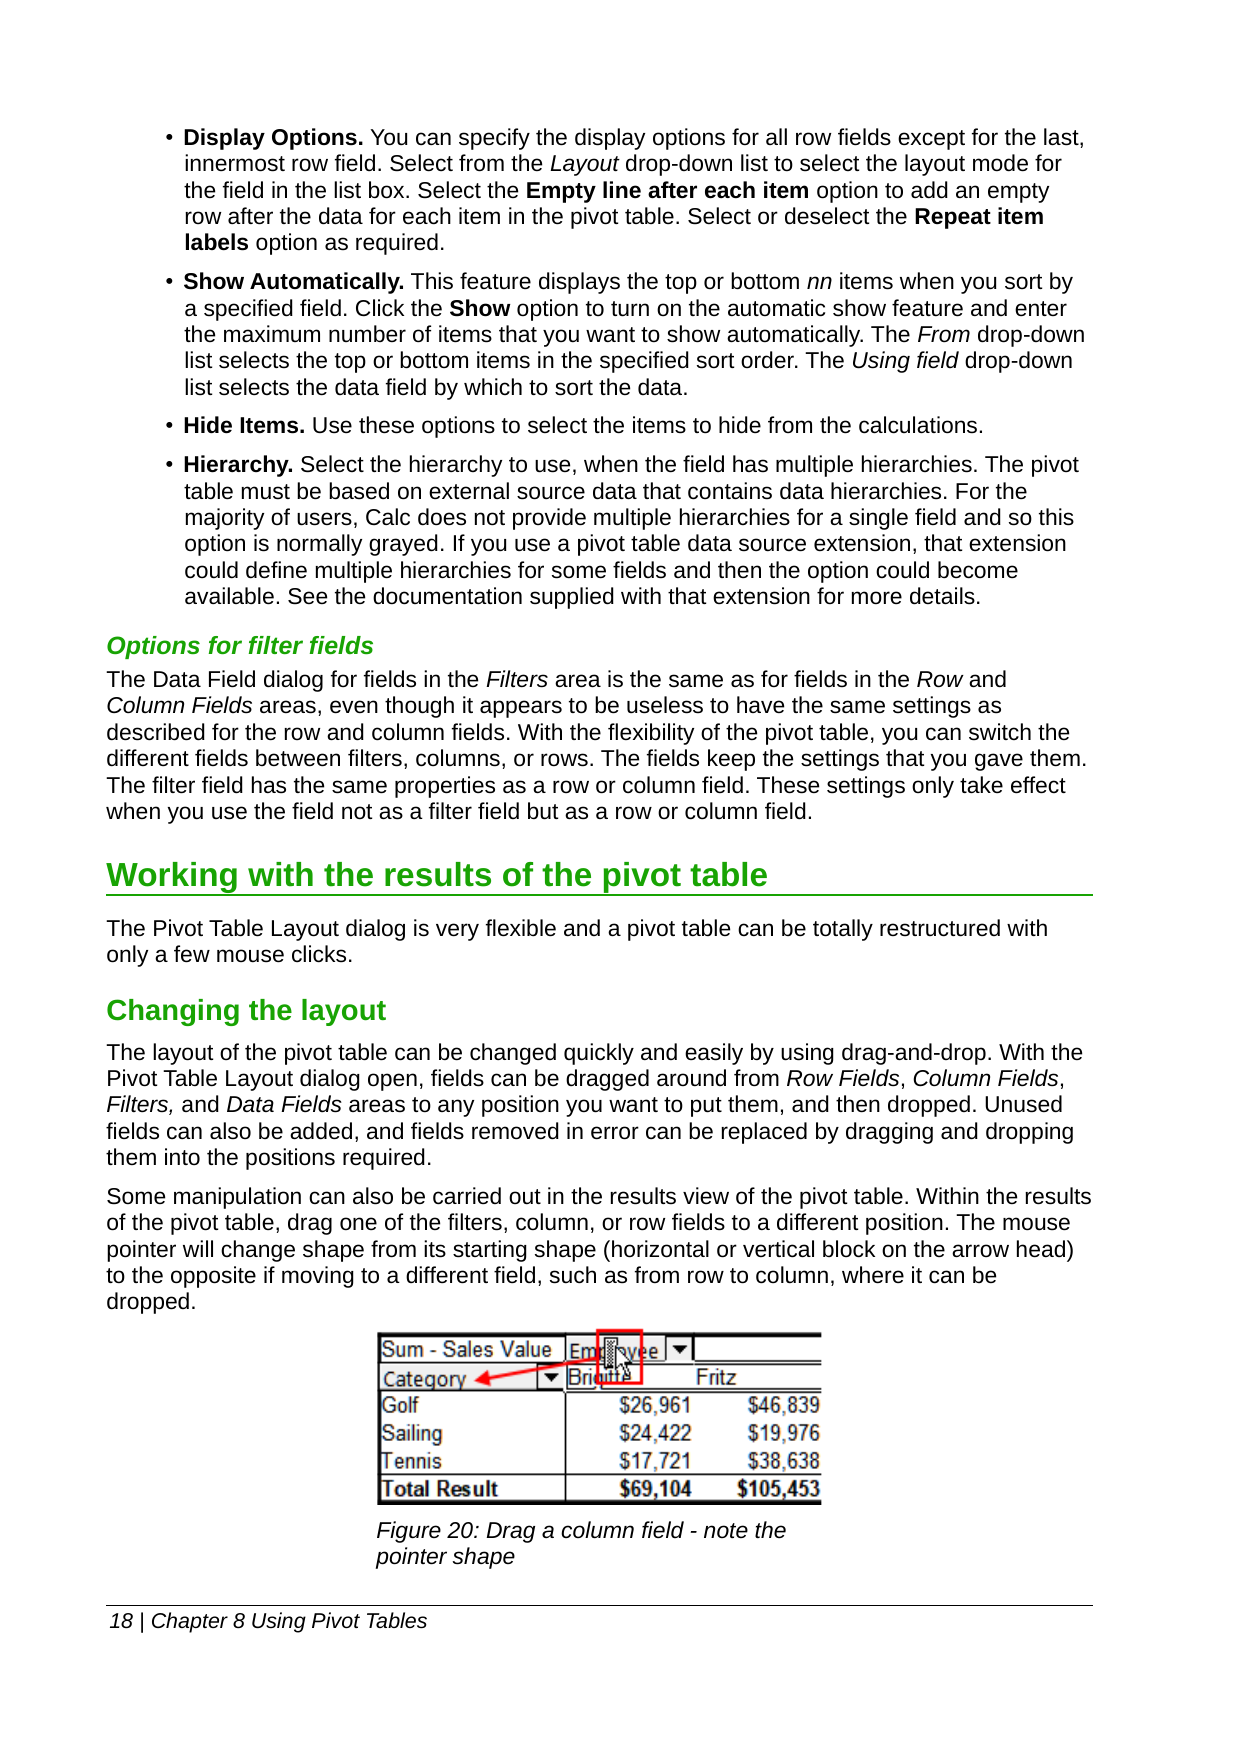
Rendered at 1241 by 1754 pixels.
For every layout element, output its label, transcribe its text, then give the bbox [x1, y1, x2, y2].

subtitle Working with the results of the pivot table [106, 856, 1093, 894]
text Some manipulation can also be carried out in the results view of the pivot table. Within the results of the pivot table, drag one of the filters, column, or row fields to a different position. The mouse pointer will change shape from its starting shape (horizontal or vertical block on the arrow head) to the opposite if moving to a different field, such as from row to column, where it can be dropped. [106, 1183, 1093, 1314]
list Display Options. You can specify the display options for all row fields except for the last, innermost row field. Select from the Layout drop-down list to select the layout mode for the field in the list box. Select the Empty line after each item option to add an empty row after the data for each item in the pivot table. Select or deselect the Repeat item labels option as required. [162, 121, 1093, 256]
text The Pivot Table Layout dialog is very flexible and a pivot table can be totally restructured with only a few mouse clicks. [106, 915, 1093, 967]
text The layout of the pivot table can be changed quickly and easily by using drag-and-drop. With the Pivot Table Layout dialog open, fields can be dragged around from Row Fields, Column Fields, Filters, and Data Fields areas to any position you want to put them, and then dropped. Unused fields can also be added, and fields removed in error can be replaced by dragging and dropping them into the positions required. [106, 1038, 1093, 1170]
list Hide Items. Use these options to select the items to hide from the calculations. [162, 409, 1093, 439]
text The Data Field dialog for fields in the Filters area is the same as for fields in the Row and Column Fields areas, even though it appears to be useless to have the same settings as described for the row and column fields. With the flexibility of the pivot table, you can switch the different fields between filters, columns, or rows. The fields keep the settings that you gave them. The filter field has the same properties as a row or column field. These settings only take effect when you use the field not as a filter field but as a row or column field. [106, 666, 1093, 824]
list Show Automatically. This feature displays the top or bottom nn items when you sort by a specified field. Click the Show option to turn on the automatic show feature and enter the maximum number of items that you want to show automatically. The From drop-down list selects the top or bottom items in the specified sort order. The Using field drop-down list selects the data field by which to sort the data. [162, 265, 1093, 400]
subtitle Options for filter fields [106, 631, 1093, 660]
subtitle Changing the layout [106, 992, 1093, 1026]
list Hierarchy. Select the hierarchy to use, when the field has multiple hierarchies. The pivot table must be based on external source data that contains data hierarchies. For the majority of users, Calc does not provide multiple hierarchies for a single field and so this option is normally grayed. If you use a pivot table data source extension, that extension could define multiple hierarchies for some fields and then the option could become available. See the documentation supplied with that extension for more details. [162, 448, 1093, 612]
picture [377, 1327, 822, 1505]
text Figure 20: Drag a column field - note the pointer shape [376, 1517, 823, 1569]
